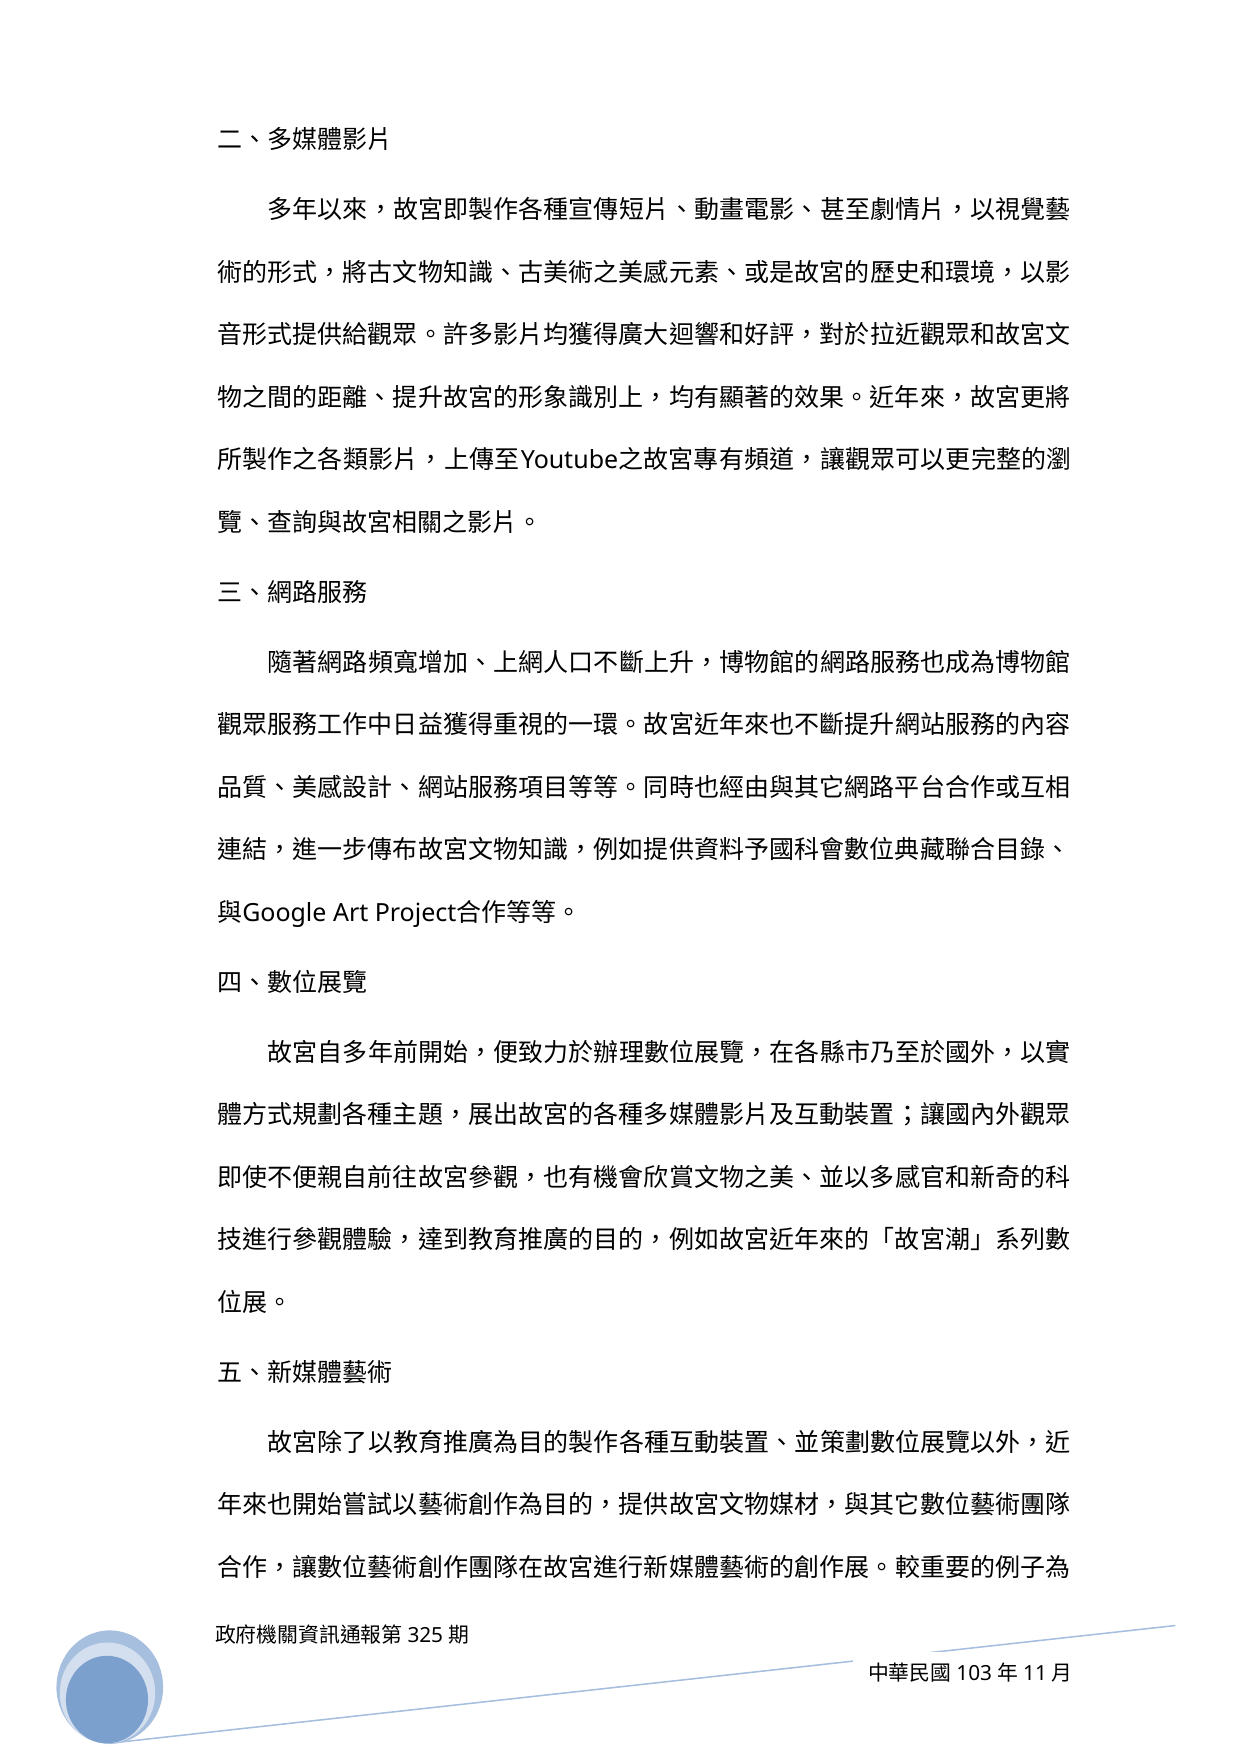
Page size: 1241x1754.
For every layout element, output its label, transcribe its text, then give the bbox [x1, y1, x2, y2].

text 隨著網路頻寬增加、上網人口不斷上升，博物館的網路服務也成為博物館觀眾服務工作中日益獲得重視的一環。故宮近年來也不斷提升網站服務的內容品質、美感設計、網站服務項目等等。同時也經由與其它網路平台合作或互相連結，進一步傳布故宮文物知識，例如提供資料予國科會數位典藏聯合目錄、與Google Art Project合作等等。 [217, 619, 1073, 931]
text 二、多媒體影片 [217, 96, 1073, 159]
text 故宮除了以教育推廣為目的製作各種互動裝置、並策劃數位展覽以外，近年來也開始嘗試以藝術創作為目的，提供故宮文物媒材，與其它數位藝術團隊合作，讓數位藝術創作團隊在故宮進行新媒體藝術的創作展。較重要的例子為 [217, 1399, 1073, 1586]
text 三、網路服務 [217, 549, 1073, 611]
text 故宮自多年前開始，便致力於辦理數位展覽，在各縣市乃至於國外，以實體方式規劃各種主題，展出故宮的各種多媒體影片及互動裝置；讓國內外觀眾即使不便親自前往故宮參觀，也有機會欣賞文物之美、並以多感官和新奇的科技進行參觀體驗，達到教育推廣的目的，例如故宮近年來的「故宮潮」系列數 位展。 [217, 1009, 1073, 1321]
text 多年以來，故宮即製作各種宣傳短片、動畫電影、甚至劇情片，以視覺藝術的形式，將古文物知識、古美術之美感元素、或是故宮的歷史和環境，以影音形式提供給觀眾。許多影片均獲得廣大迴響和好評，對於拉近觀眾和故宮文物之間的距離、提升故宮的形象識別上，均有顯著的效果。近年來，故宮更將所製作之各類影片，上傳至Youtube之故宮專有頻道，讓觀眾可以更完整的瀏覽、查詢與故宮相關之影片。 [217, 166, 1073, 541]
text 五、新媒體藝術 [217, 1329, 1073, 1391]
text 四、數位展覽 [217, 939, 1073, 1001]
